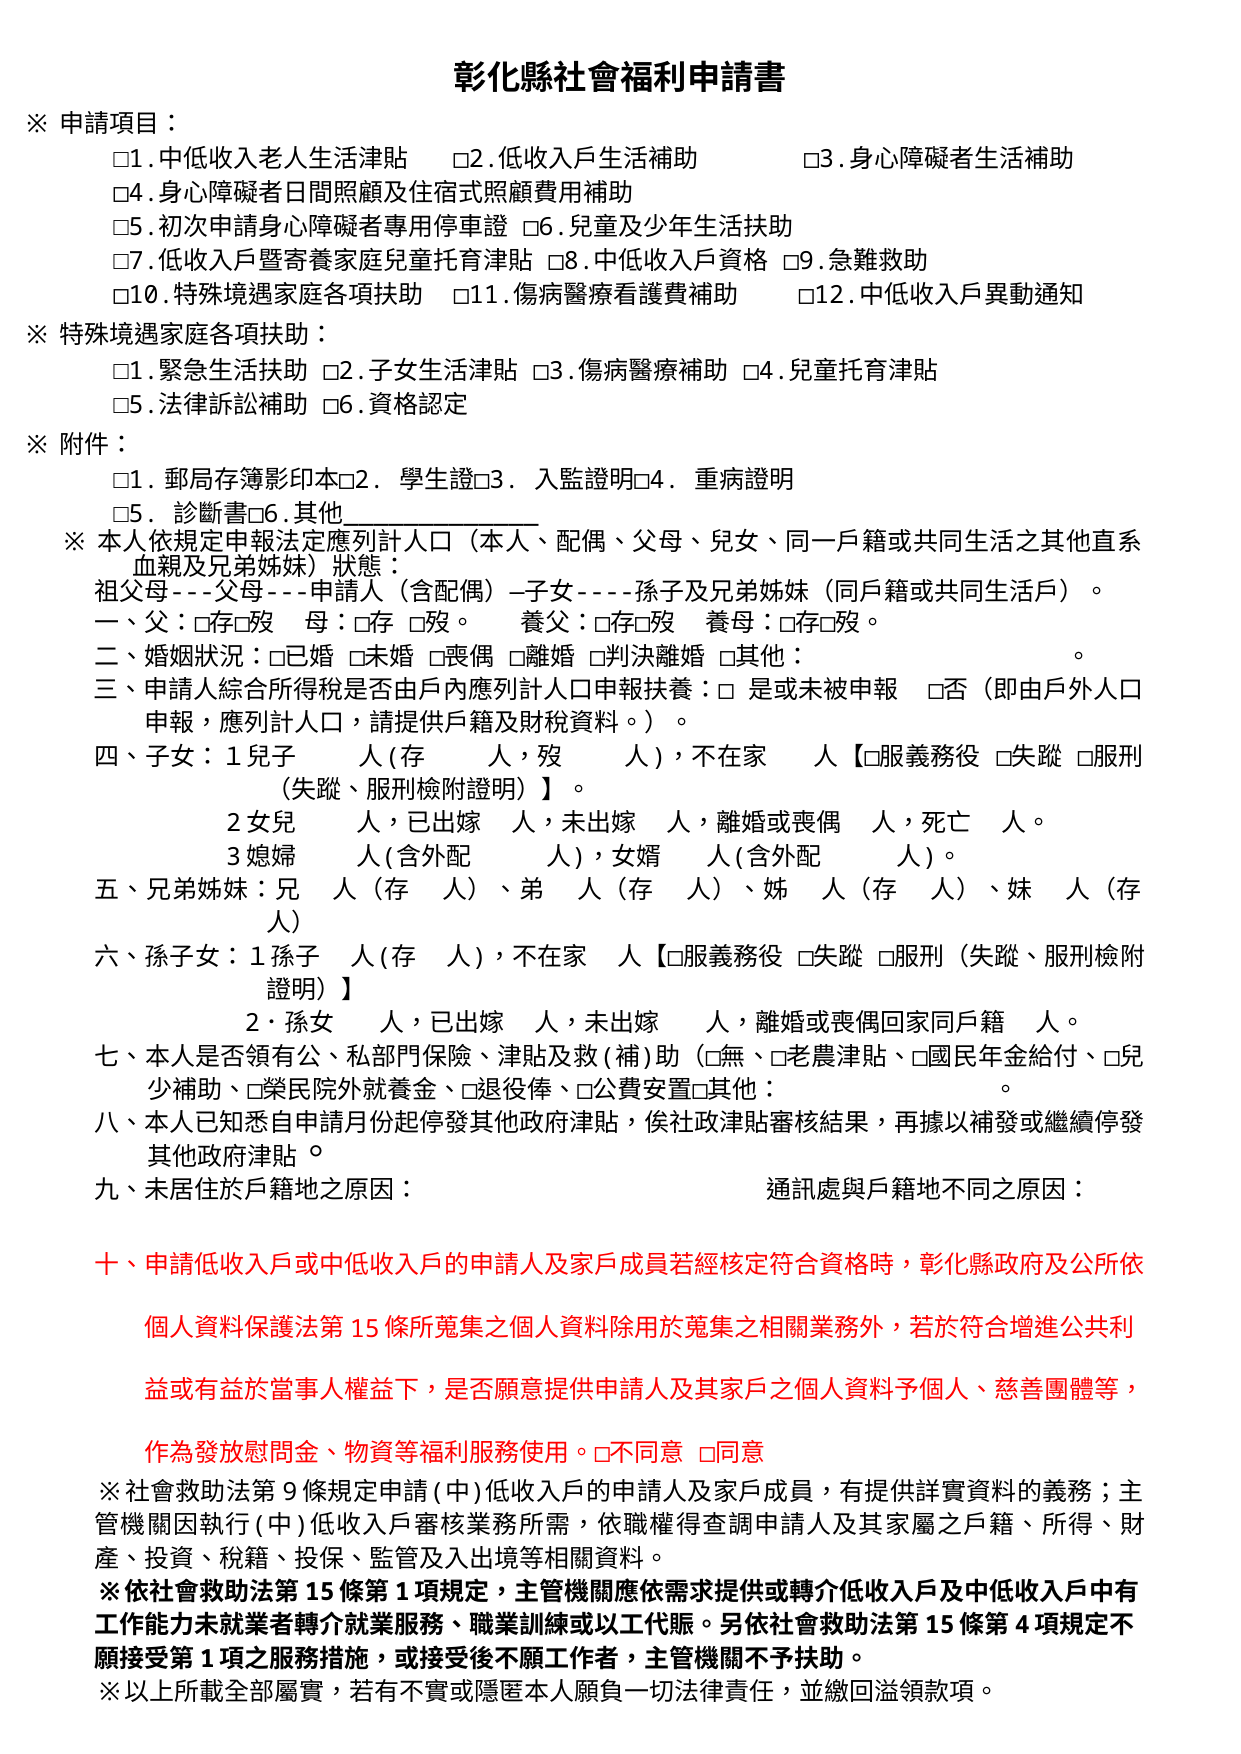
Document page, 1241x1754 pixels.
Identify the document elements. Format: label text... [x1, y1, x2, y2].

text 三、申請人綜合所得稅是否由戶內應列計人口申報扶養：□ 是或未被申報 □否（即由戶外人口申報，應列計人口，請提供戶籍及財稅資料。）。 [93, 672, 1146, 738]
text 二、婚姻狀況：□已婚 □未婚 □喪偶 □離婚 □判決離婚 □其他： 。 [94, 638, 1146, 672]
text ※依社會救助法第15條第1項規定，主管機關應依需求提供或轉介低收入戶及中低收入戶中有工作能力未就業者轉介就業服務、職業訓練或以工代賑。另依社會救助法第15條第4項規定不願接受第1項之服務措施，或接受後不願工作者，主管機關不予扶助。 [94, 1574, 1146, 1674]
text 七、本人是否領有公、私部門保險、津貼及救(補)助（□無、□老農津貼、□國民年金給付、□兒少補助、□榮民院外就養金、□退役俸、□公費安置□其他： 。 [94, 1038, 1146, 1105]
text □5.法律訴訟補助 □6.資格認定 [113, 386, 1146, 420]
text □5.初次申請身心障礙者專用停車證 □6.兒童及少年生活扶助 [113, 208, 1146, 242]
text 3媳婦 人(含外配 人)，女婿 人(含外配 人)。 [144, 838, 1146, 872]
text 祖父母---父母---申請人（含配偶）—子女----孫子及兄弟姊妹（同戶籍或共同生活戶）。 [94, 580, 1146, 605]
text □1.中低收入老人生活津貼 □2.低收入戶生活補助 □3.身心障礙者生活補助 □4.身心障礙者日間照顧及住宿式照顧費用補助 [113, 140, 1146, 208]
text 九、未居住於戶籍地之原因： 通訊處與戶籍地不同之原因： [94, 1172, 1146, 1205]
text 四、子女：１兒子 人(存 人，歿 人)，不在家 人【□服義務役 □失蹤 □服刑（失蹤、服刑檢附證明）】。 [94, 738, 1146, 805]
text 一、父：□存□歿 母：□存 □歿。 養父：□存□歿 養母：□存□歿。 [94, 605, 1146, 638]
list 附件： [22, 420, 1146, 462]
list 特殊境遇家庭各項扶助： [22, 311, 1146, 352]
text ※社會救助法第9條規定申請(中)低收入戶的申請人及家戶成員，有提供詳實資料的義務；主管機關因執行(中)低收入戶審核業務所需，依職權得查調申請人及其家屬之戶籍、所得、財產、投資、稅籍、投保、監管及入出境等相關資料。 [94, 1474, 1146, 1574]
text 彰化縣社會福利申請書 [94, 36, 1146, 99]
text □5. 診斷書□6.其他_____________ [113, 496, 1146, 530]
text □1.緊急生活扶助 □2.子女生活津貼 □3.傷病醫療補助 □4.兒童托育津貼 [94, 352, 1146, 386]
text 2．孫女 人，已出嫁 人，未出嫁 人，離婚或喪偶回家同戶籍 人。 [144, 1005, 1146, 1038]
list 本人依規定申報法定應列計人口（本人、配偶、父母、兒女、同一戶籍或共同生活之其他直系血親及兄弟姊妹）狀態： [59, 530, 1146, 580]
text 五、兄弟姊妹：兄 人（存 人）、弟 人（存 人）、姊 人（存 人）、妹 人（存 人） [94, 872, 1146, 938]
text 十、申請低收入戶或中低收入戶的申請人及家戶成員若經核定符合資格時，彰化縣政府及公所依個人資料保護法第15條所蒐集之個人資料除用於蒐集之相關業務外，若於符合增進公共利益或有益於當事人權益下，是否願意提供申請人及其家戶之個人資料予個人、慈善團體等，作為發放慰問金、物資等福利服務使用。□不同意 □同意 [94, 1224, 1146, 1474]
list 申請項目： [22, 99, 1146, 140]
text ※以上所載全部屬實，若有不實或隱匿本人願負一切法律責任，並繳回溢領款項。 [94, 1674, 1146, 1707]
text 2女兒 人，已出嫁 人，未出嫁 人，離婚或喪偶 人，死亡 人。 [144, 805, 1146, 838]
text 八、本人已知悉自申請月份起停發其他政府津貼，俟社政津貼審核結果，再據以補發或繼續停發其他政府津貼。 [94, 1105, 1146, 1172]
text 六、孫子女：１孫子 人(存 人)，不在家 人【□服義務役 □失蹤 □服刑（失蹤、服刑檢附證明）】 [94, 938, 1146, 1005]
text □1. 郵局存簿影印本□2. 學生證□3. 入監證明□4. 重病證明 [94, 462, 1146, 496]
text □7.低收入戶暨寄養家庭兒童托育津貼 □8.中低收入戶資格 □9.急難救助 □10.特殊境遇家庭各項扶助 □11.傷病醫療看護費補助 □12.中低收入戶異動通知 [113, 242, 1146, 311]
